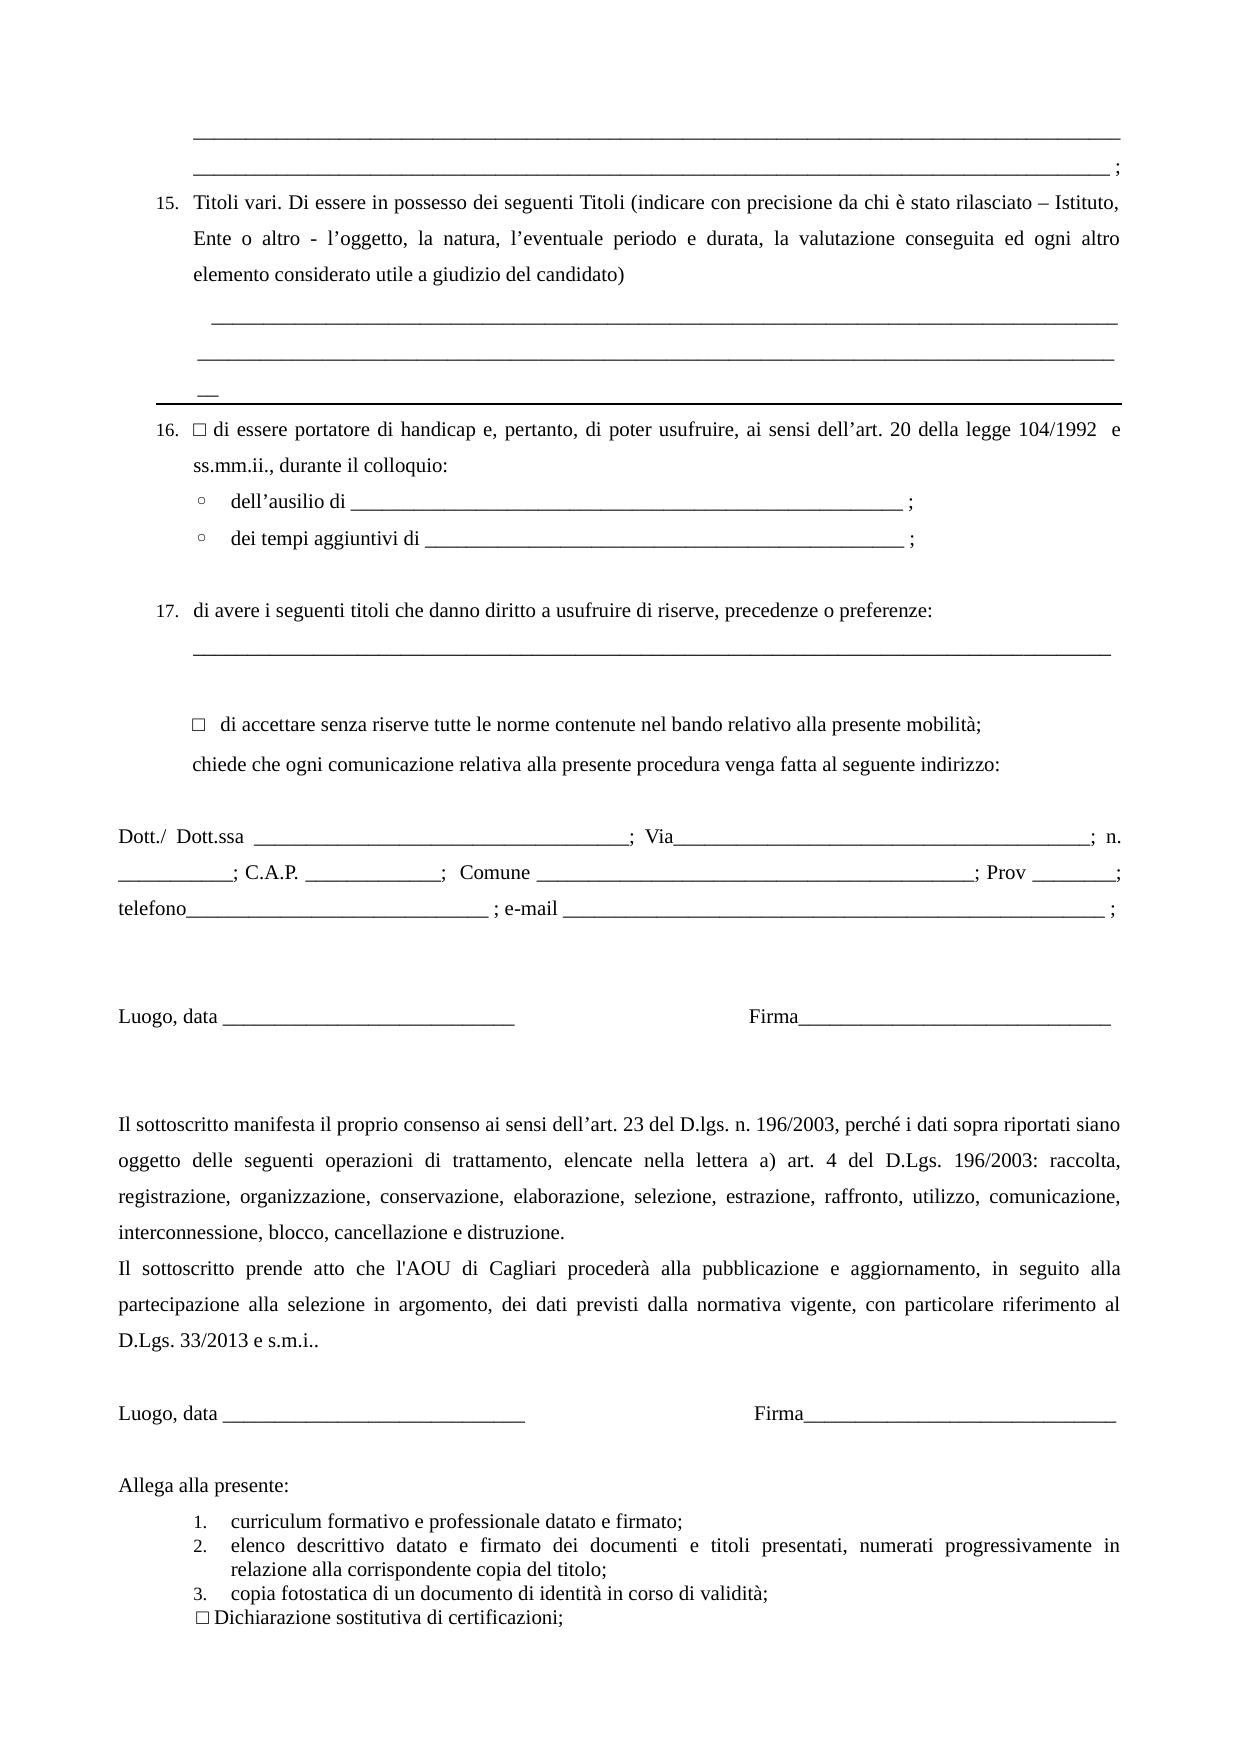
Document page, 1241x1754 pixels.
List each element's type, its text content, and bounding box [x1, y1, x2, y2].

text _________________________________________________________________________________________________________________________________________________________________________________ ; [193, 118, 1122, 178]
list elenco descrittivo datato e firmato dei documenti e titoli presentati, numerati progressivamente in relazione alla corrispondente copia del titolo; [193, 1533, 1122, 1581]
list dei tempi aggiuntivi di ______________________________________________ ; [193, 525, 1122, 549]
text Luogo, data _____________________________ Firma______________________________ [118, 1401, 1122, 1424]
list di avere i seguenti titoli che danno diritto a usufruire di riserve, precedenze o preferenze: [156, 597, 1122, 622]
list dell’ausilio di _____________________________________________________ ; [193, 489, 1122, 513]
list ____________________________________________________________________________________ [156, 633, 1122, 659]
list Titoli vari. Di essere in possesso dei seguenti Titoli (indicare con precisione da chi è stato rilasciato – Istituto, Ente o altro - l’oggetto, la natura, l’eventuale periodo e durata, la valutazione conseguita ed ogni altro elemento considerato utile a giudizio del candidato) [156, 190, 1122, 286]
list □ di essere portatore di handicap e, pertanto, di poter usufruire, ai sensi dell’art. 20 della legge 104/1992 e ss.mm.ii., durante il colloquio: [156, 417, 1122, 477]
text chiede che ogni comunicazione relativa alla presente procedura venga fatta al seguente indirizzo: [118, 752, 1122, 776]
list copia fotostatica di un documento di identità in corso di validità; [193, 1581, 1122, 1605]
text Dott./ Dott.ssa ____________________________________; Via________________________________________; n. ___________; C.A.P. _____________; Comune __________________________________________; Prov ________; telefono_____________________________ ; e-mail ____________________________________________________ ; [118, 824, 1122, 920]
text Allega alla presente: [118, 1473, 1122, 1497]
text Il sottoscritto manifesta il proprio consenso ai sensi dell’art. 23 del D.lgs. n. 196/2003, perché i dati sopra riportati siano oggetto delle seguenti operazioni di trattamento, elencate nella lettera a) art. 4 del D.Lgs. 196/2003: raccolta, registrazione, organizzazione, conservazione, elaborazione, selezione, estrazione, raffronto, utilizzo, comunicazione, interconnessione, blocco, cancellazione e distruzione. [118, 1112, 1122, 1244]
text Luogo, data ____________________________ Firma______________________________ [118, 1004, 1122, 1028]
list curriculum formativo e professionale datato e firmato; [193, 1509, 1122, 1533]
list _________________________________________________________________________________________________________________________________________________________________________________ [156, 298, 1122, 403]
text Il sottoscritto prende atto che l'AOU di Cagliari procederà alla pubblicazione e aggiornamento, in seguito alla partecipazione alla selezione in argomento, dei dati previsti dalla normativa vigente, con particolare riferimento al D.Lgs. 33/2013 e s.m.i.. [118, 1256, 1122, 1352]
text □ di accettare senza riserve tutte le norme contenute nel bando relativo alla presente mobilità; [118, 712, 1122, 736]
list □ Dichiarazione sostitutiva di certificazioni; [83, 1605, 1122, 1629]
